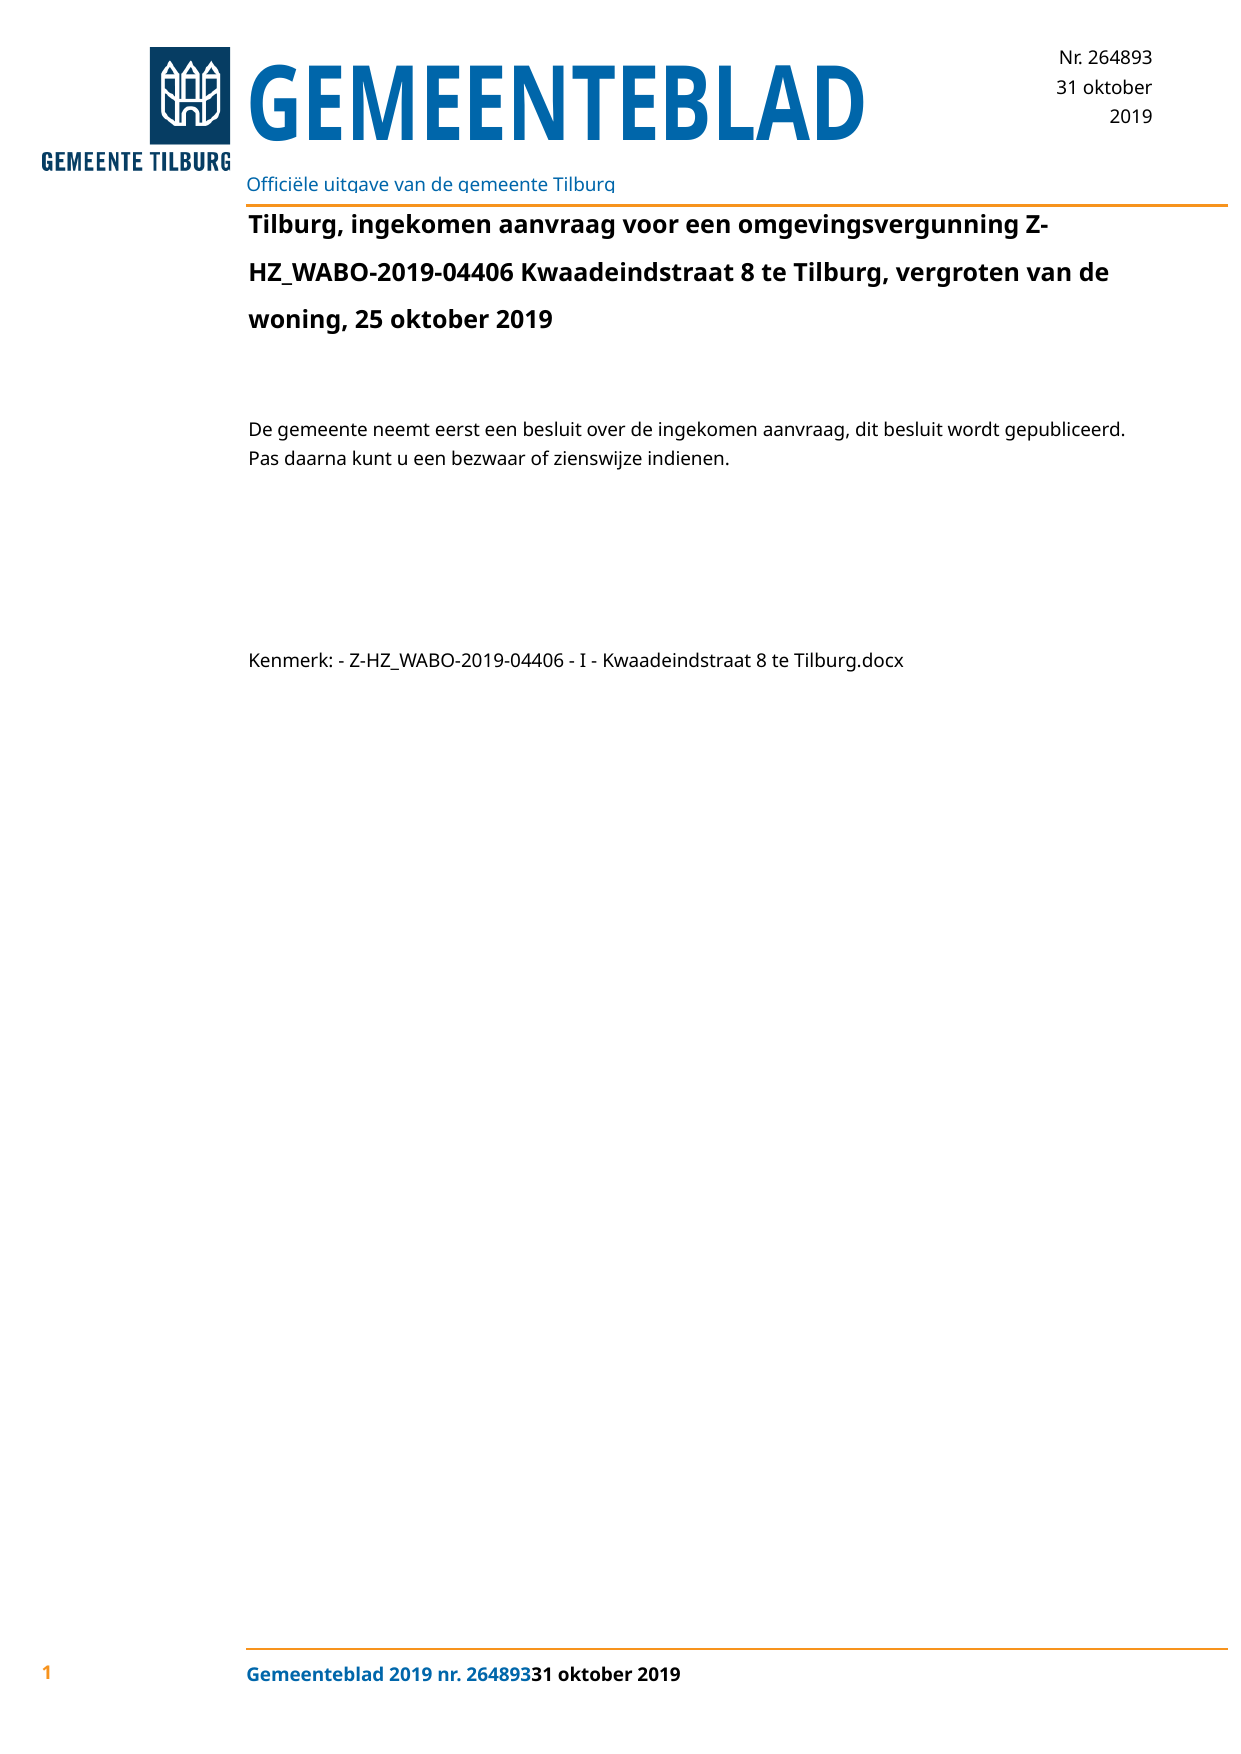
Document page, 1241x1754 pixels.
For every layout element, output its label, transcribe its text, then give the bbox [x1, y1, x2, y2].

text Tilburg, ingekomen aanvraag voor een omgevingsvergunning Z-HZ_WABO-2019-04406 Kwaadeindstraat 8 te Tilburg, vergroten van de woning, 25 oktober 2019 [248, 207, 1152, 336]
text Kenmerk: - Z-HZ_WABO-2019-04406 - I - Kwaadeindstraat 8 te Tilburg.docx [248, 647, 1152, 673]
picture [41, 47, 231, 172]
text De gemeente neemt eerst een besluit over de ingekomen aanvraag, dit besluit wordt gepubliceerd. Pas daarna kunt u een bezwaar of zienswijze indienen. [248, 416, 1152, 471]
